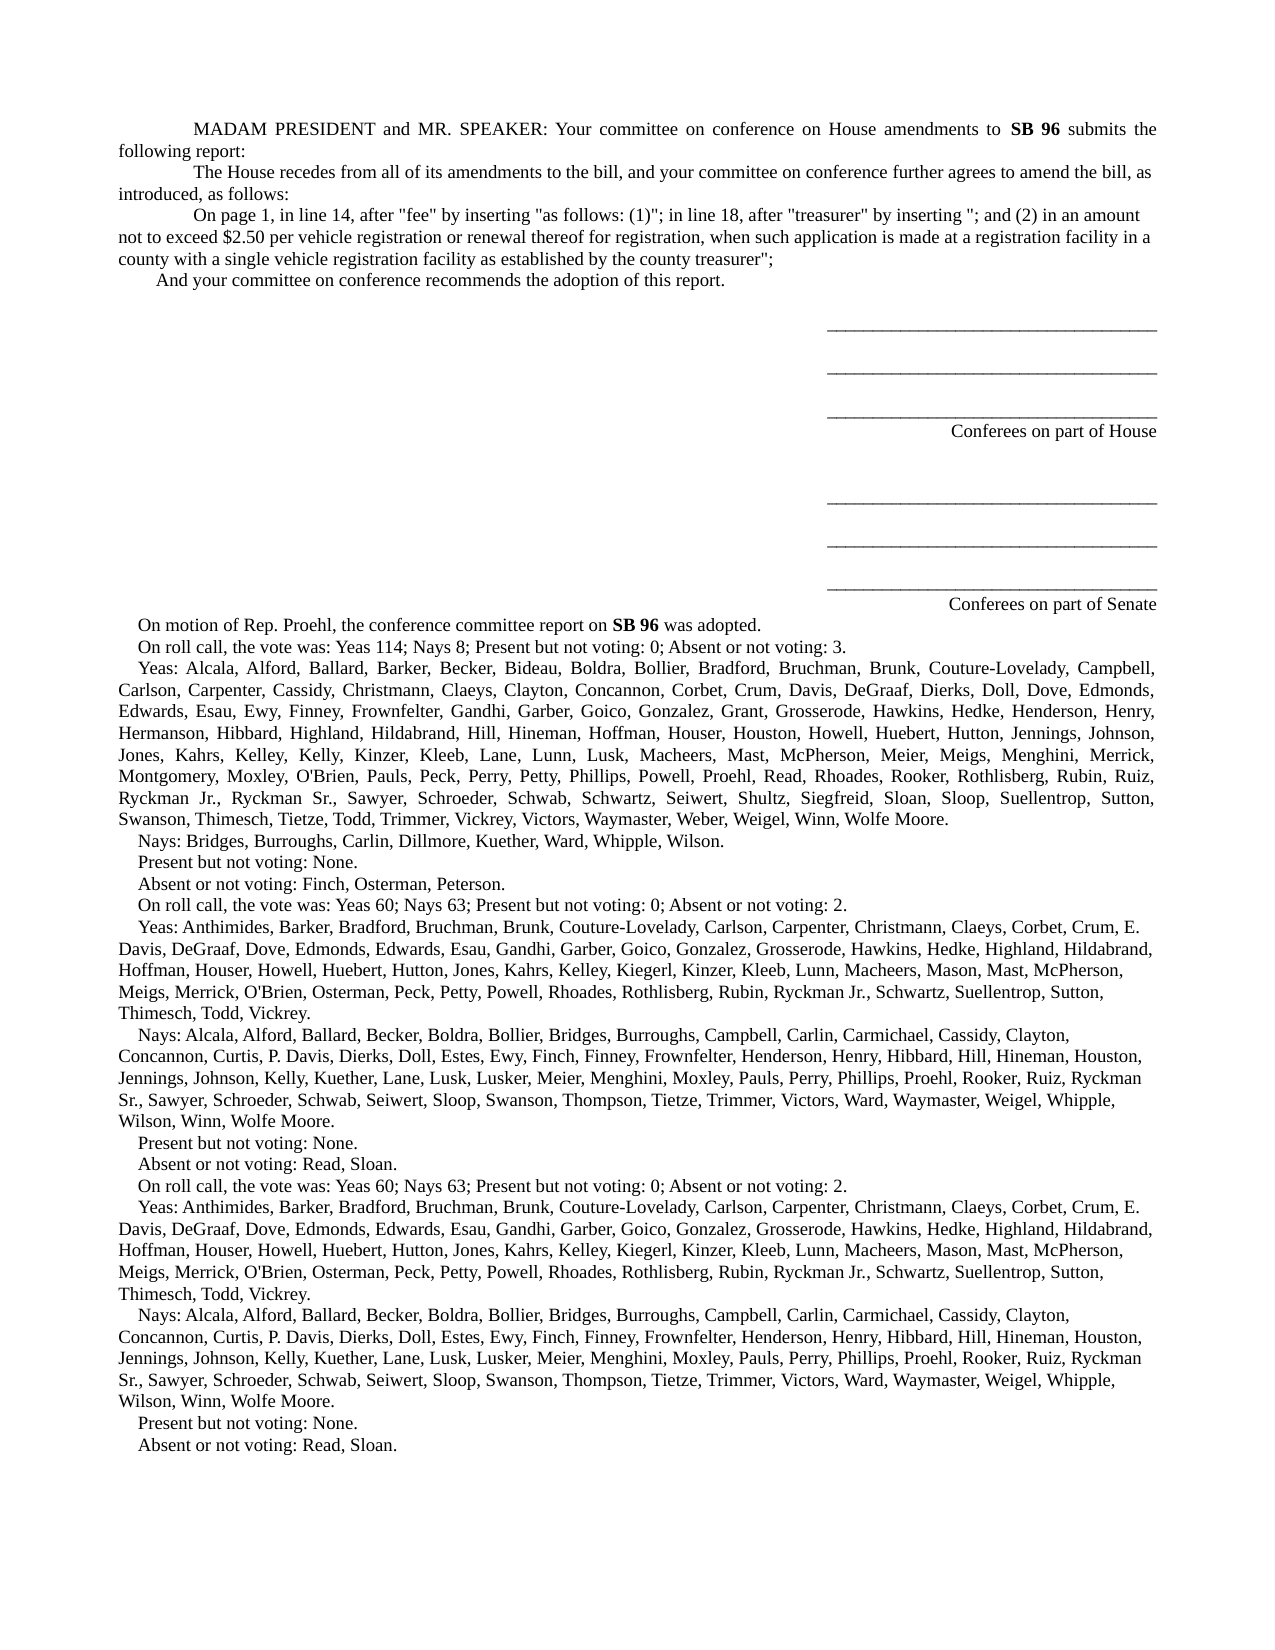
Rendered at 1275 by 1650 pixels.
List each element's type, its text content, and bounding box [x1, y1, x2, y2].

text Absent or not voting: Read, Sloan. [118, 1433, 1157, 1455]
text Nays: Bridges, Burroughs, Carlin, Dillmore, Kuether, Ward, Whipple, Wilson. [118, 830, 1157, 851]
text Present but not voting: None. [118, 1412, 1157, 1433]
text Nays: Alcala, Alford, Ballard, Becker, Boldra, Bollier, Bridges, Burroughs, Campbell, Carlin, Carmichael, Cassidy, Clayton, Concannon, Curtis, P. Davis, Dierks, Doll, Estes, Ewy, Finch, Finney, Frownfelter, Henderson, Henry, Hibbard, Hill, Hineman, Houston, Jennings, Johnson, Kelly, Kuether, Lane, Lusk, Lusker, Meier, Menghini, Moxley, Pauls, Perry, Phillips, Proehl, Rooker, Ruiz, Ryckman Sr., Sawyer, Schroeder, Schwab, Seiwert, Sloop, Swanson, Thompson, Tietze, Trimmer, Victors, Ward, Waymaster, Weigel, Whipple, Wilson, Winn, Wolfe Moore. [118, 1024, 1157, 1132]
text Yeas: Alcala, Alford, Ballard, Barker, Becker, Bideau, Boldra, Bollier, Bradford, Bruchman, Brunk, Couture-Lovelady, Campbell, Carlson, Carpenter, Cassidy, Christmann, Claeys, Clayton, Concannon, Corbet, Crum, Davis, DeGraaf, Dierks, Doll, Dove, Edmonds, Edwards, Esau, Ewy, Finney, Frownfelter, Gandhi, Garber, Goico, Gonzalez, Grant, Grosserode, Hawkins, Hedke, Henderson, Henry, Hermanson, Hibbard, Highland, Hildabrand, Hill, Hineman, Hoffman, Houser, Houston, Howell, Huebert, Hutton, Jennings, Johnson, Jones, Kahrs, Kelley, Kelly, Kinzer, Kleeb, Lane, Lunn, Lusk, Macheers, Mast, McPherson, Meier, Meigs, Menghini, Merrick, Montgomery, Moxley, O'Brien, Pauls, Peck, Perry, Petty, Phillips, Powell, Proehl, Read, Rhoades, Rooker, Rothlisberg, Rubin, Ruiz, Ryckman Jr., Ryckman Sr., Sawyer, Schroeder, Schwab, Schwartz, Seiwert, Shultz, Siegfreid, Sloan, Sloop, Suellentrop, Sutton, Swanson, Thimesch, Tietze, Todd, Trimmer, Vickrey, Victors, Waymaster, Weber, Weigel, Winn, Wolfe Moore. [118, 657, 1157, 830]
text On motion of Rep. Proehl, the conference committee report on SB 96 was adopted. [118, 614, 1157, 636]
text Nays: Alcala, Alford, Ballard, Becker, Boldra, Bollier, Bridges, Burroughs, Campbell, Carlin, Carmichael, Cassidy, Clayton, Concannon, Curtis, P. Davis, Dierks, Doll, Estes, Ewy, Finch, Finney, Frownfelter, Henderson, Henry, Hibbard, Hill, Hineman, Houston, Jennings, Johnson, Kelly, Kuether, Lane, Lusk, Lusker, Meier, Menghini, Moxley, Pauls, Perry, Phillips, Proehl, Rooker, Ruiz, Ryckman Sr., Sawyer, Schroeder, Schwab, Seiwert, Sloop, Swanson, Thompson, Tietze, Trimmer, Victors, Ward, Waymaster, Weigel, Whipple, Wilson, Winn, Wolfe Moore. [118, 1304, 1157, 1412]
text Absent or not voting: Finch, Osterman, Peterson. [118, 873, 1157, 894]
text MADAM PRESIDENT and MR. SPEAKER: Your committee on conference on House amendments to SB 96 submits the following report: [118, 118, 1157, 161]
text On page 1, in line 14, after "fee" by inserting "as follows: (1)"; in line 18, after "treasurer" by inserting "; and (2) in an amount not to exceed $2.50 per vehicle registration or renewal thereof for registration, when such application is made at a registration facility in a county with a single vehicle registration facility as established by the county treasurer"; [118, 204, 1157, 269]
text Yeas: Anthimides, Barker, Bradford, Bruchman, Brunk, Couture-Lovelady, Carlson, Carpenter, Christmann, Claeys, Corbet, Crum, E. Davis, DeGraaf, Dove, Edmonds, Edwards, Esau, Gandhi, Garber, Goico, Gonzalez, Grosserode, Hawkins, Hedke, Highland, Hildabrand, Hoffman, Houser, Howell, Huebert, Hutton, Jones, Kahrs, Kelley, Kiegerl, Kinzer, Kleeb, Lunn, Macheers, Mason, Mast, McPherson, Meigs, Merrick, O'Brien, Osterman, Peck, Petty, Powell, Rhoades, Rothlisberg, Rubin, Ryckman Jr., Schwartz, Suellentrop, Sutton, Thimesch, Todd, Vickrey. [118, 916, 1157, 1024]
text Conferees on part of Senate [118, 592, 1157, 614]
text Absent or not voting: Read, Sloan. [118, 1153, 1157, 1175]
text And your committee on conference recommends the adoption of this report. [118, 269, 1157, 291]
text On roll call, the vote was: Yeas 114; Nays 8; Present but not voting: 0; Absent or not voting: 3. [118, 636, 1157, 657]
text Present but not voting: None. [118, 1132, 1157, 1153]
text The House recedes from all of its amendments to the bill, and your committee on conference further agrees to amend the bill, as introduced, as follows: [118, 161, 1157, 204]
text Yeas: Anthimides, Barker, Bradford, Bruchman, Brunk, Couture-Lovelady, Carlson, Carpenter, Christmann, Claeys, Corbet, Crum, E. Davis, DeGraaf, Dove, Edmonds, Edwards, Esau, Gandhi, Garber, Goico, Gonzalez, Grosserode, Hawkins, Hedke, Highland, Hildabrand, Hoffman, Houser, Howell, Huebert, Hutton, Jones, Kahrs, Kelley, Kiegerl, Kinzer, Kleeb, Lunn, Macheers, Mason, Mast, McPherson, Meigs, Merrick, O'Brien, Osterman, Peck, Petty, Powell, Rhoades, Rothlisberg, Rubin, Ryckman Jr., Schwartz, Suellentrop, Sutton, Thimesch, Todd, Vickrey. [118, 1196, 1157, 1304]
text Conferees on part of House [118, 420, 1157, 442]
text On roll call, the vote was: Yeas 60; Nays 63; Present but not voting: 0; Absent or not voting: 2. [118, 894, 1157, 916]
text On roll call, the vote was: Yeas 60; Nays 63; Present but not voting: 0; Absent or not voting: 2. [118, 1175, 1157, 1196]
text Present but not voting: None. [118, 851, 1157, 873]
